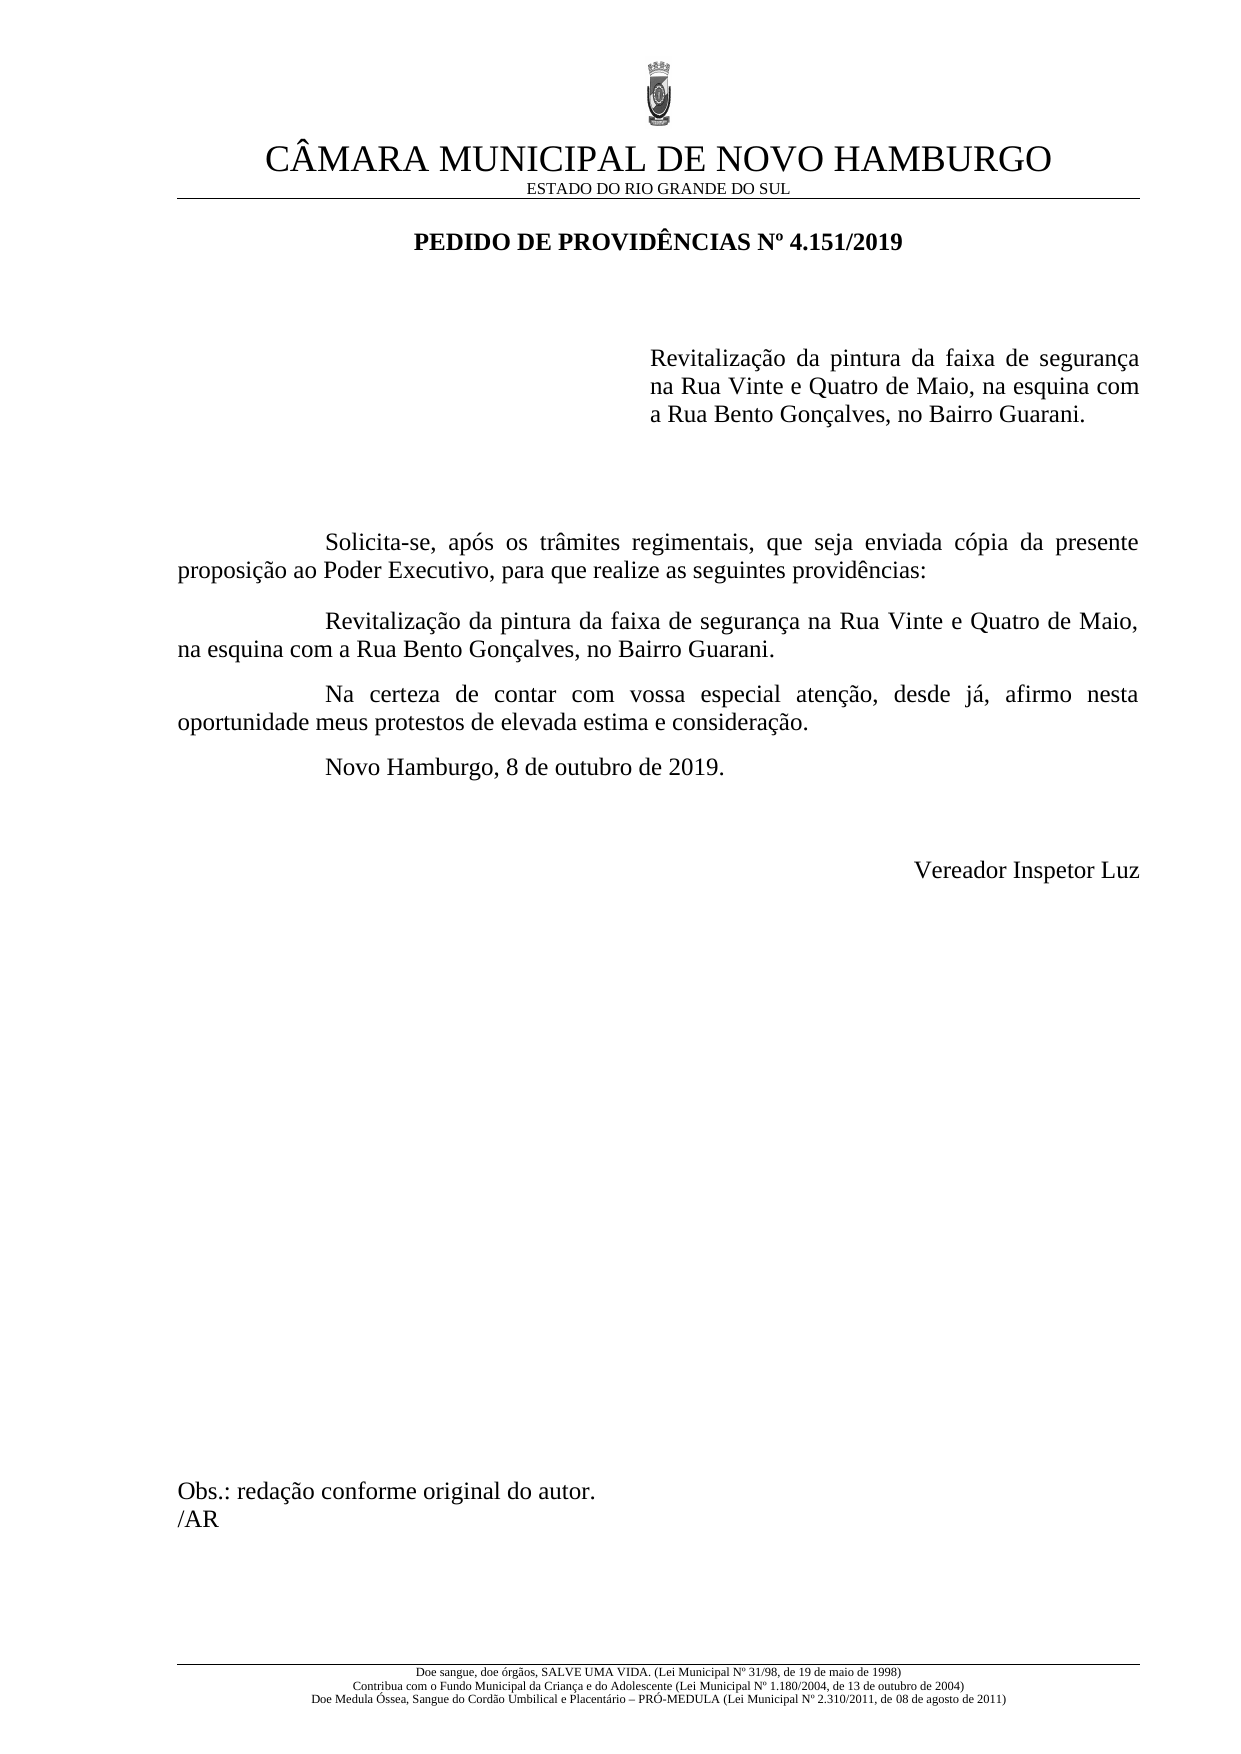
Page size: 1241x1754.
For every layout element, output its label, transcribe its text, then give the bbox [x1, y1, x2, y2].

text Revitalização da pintura da faixa de segurança na Rua Vinte e Quatro de Maio, na esquina com a Rua Bento Gonçalves, no Bairro Guarani. [177, 607, 1140, 662]
text Vereador Inspetor Luz [177, 856, 1140, 883]
text /AR [177, 1505, 1140, 1532]
text PEDIDO DE PROVIDÊNCIAS Nº 4.151/2019 [177, 228, 1140, 256]
text Novo Hamburgo, 8 de outubro de 2019. [177, 753, 1140, 781]
text Revitalização da pintura da faixa de segurança na Rua Vinte e Quatro de Maio, na esquina com a Rua Bento Gonçalves, no Bairro Guarani. [650, 344, 1140, 428]
text Solicita-se, após os trâmites regimentais, que seja enviada cópia da presente proposição ao Poder Executivo, para que realize as seguintes providências: [177, 528, 1140, 583]
text Na certeza de contar com vossa especial atenção, desde já, afirmo nesta oportunidade meus protestos de elevada estima e consideração. [177, 680, 1140, 736]
text Obs.: redação conforme original do autor. [177, 1477, 1140, 1505]
